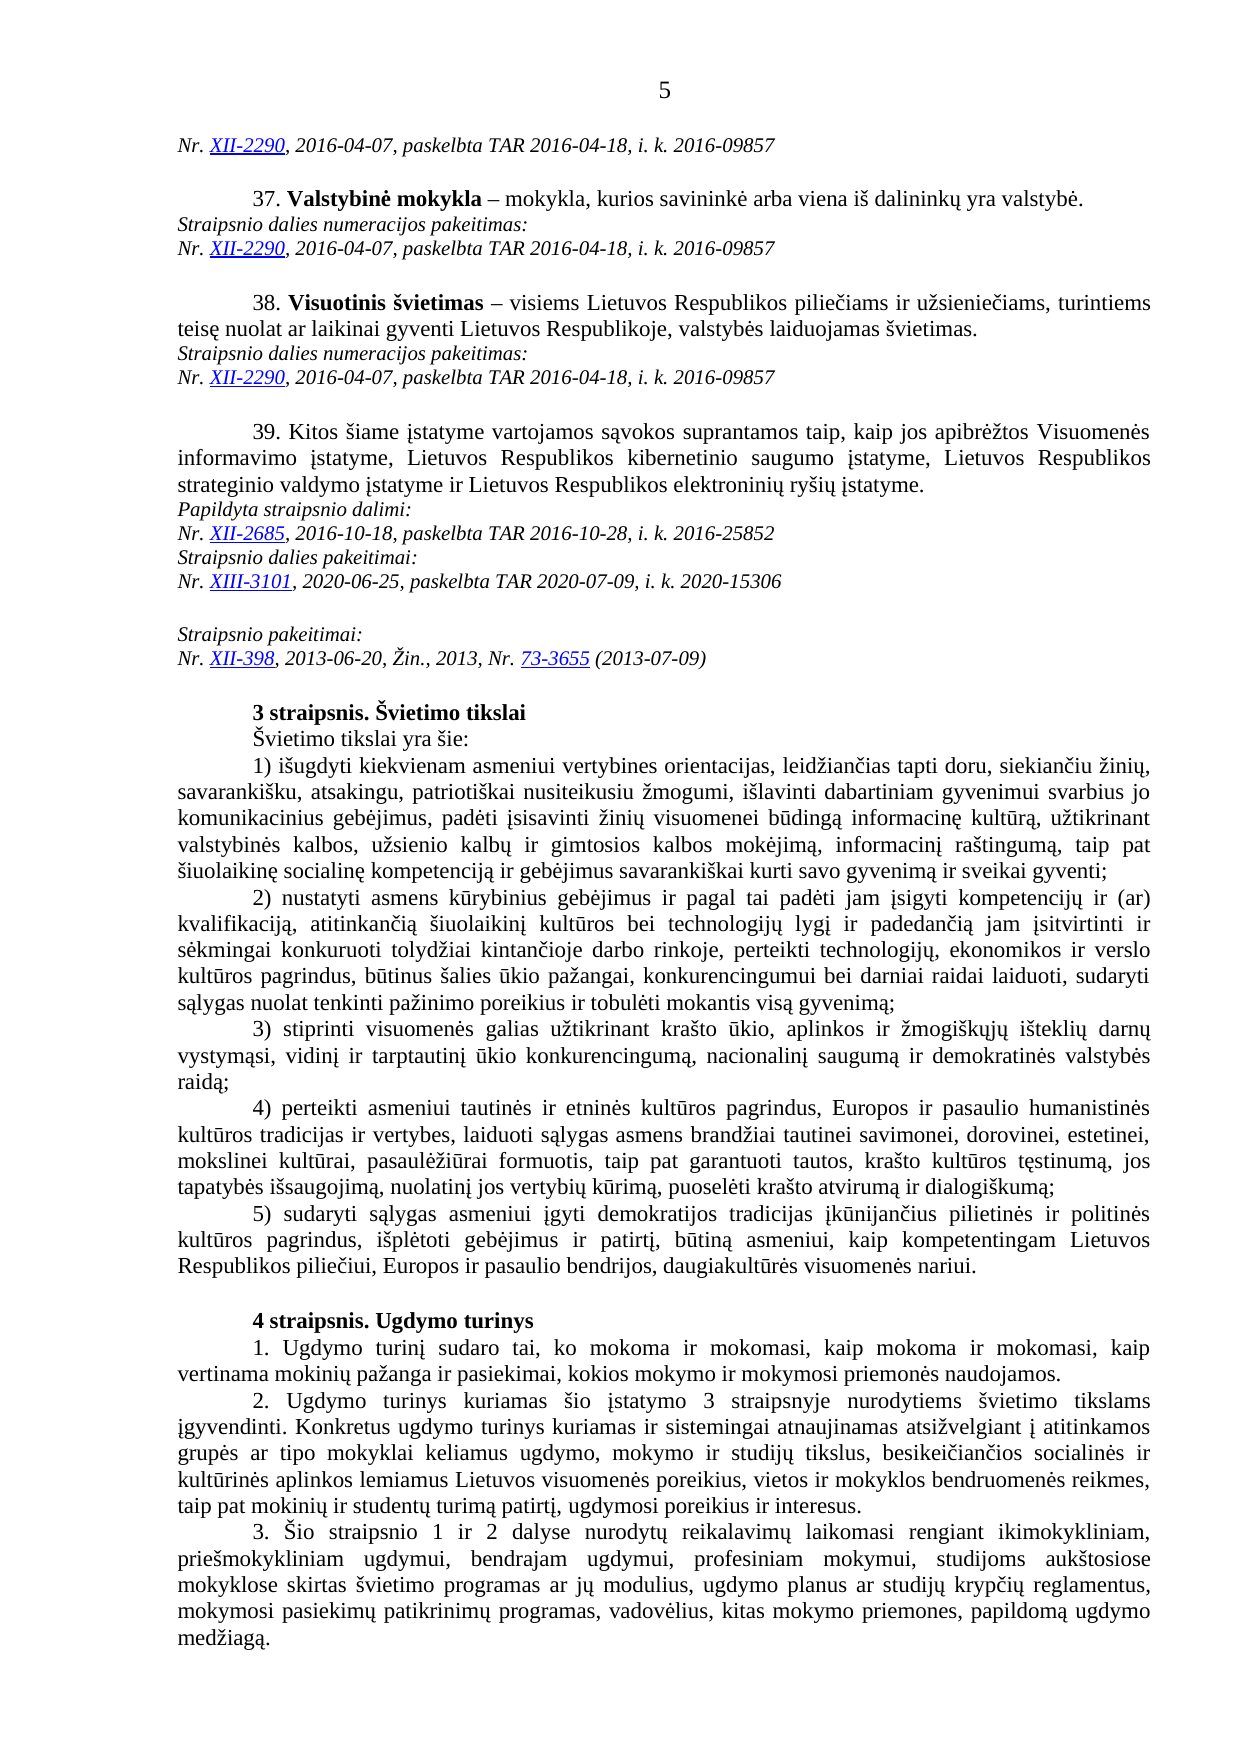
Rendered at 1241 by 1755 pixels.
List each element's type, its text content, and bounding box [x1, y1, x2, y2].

text 39. Kitos šiame įstatyme vartojamos sąvokos suprantamos taip, kaip jos apibrėžtos Visuomenės informavimo įstatyme, Lietuvos Respublikos kibernetinio saugumo įstatyme, Lietuvos Respublikos strateginio valdymo įstatyme ir Lietuvos Respublikos elektroninių ryšių įstatyme. [177, 418, 1152, 497]
text Nr. XII-2685, 2016-10-18, paskelbta TAR 2016-10-28, i. k. 2016-25852 [177, 521, 1152, 545]
text 3 straipsnis. Švietimo tikslai [177, 699, 1152, 725]
text Straipsnio dalies numeracijos pakeitimas: [177, 341, 1152, 365]
text Papildyta straipsnio dalimi: [177, 497, 1152, 521]
text Straipsnio dalies numeracijos pakeitimas: [177, 212, 1152, 236]
text Nr. XIII-3101, 2020-06-25, paskelbta TAR 2020-07-09, i. k. 2020-15306 [177, 569, 1152, 593]
text 4 straipsnis. Ugdymo turinys [177, 1308, 1152, 1334]
text Nr. XII-2290, 2016-04-07, paskelbta TAR 2016-04-18, i. k. 2016-09857 [177, 132, 1152, 157]
text 37. Valstybinė mokykla – mokykla, kurios savininkė arba viena iš dalininkų yra valstybė. [177, 185, 1152, 212]
text 1. Ugdymo turinį sudaro tai, ko mokoma ir mokomasi, kaip mokoma ir mokomasi, kaip vertinama mokinių pažanga ir pasiekimai, kokios mokymo ir mokymosi priemonės naudojamos. [177, 1334, 1152, 1387]
text Straipsnio pakeitimai: [177, 622, 1152, 646]
text 3. Šio straipsnio 1 ir 2 dalyse nurodytų reikalavimų laikomasi rengiant ikimokykliniam, priešmokykliniam ugdymui, bendrajam ugdymui, profesiniam mokymui, studijoms aukštosiose mokyklose skirtas švietimo programas ar jų modulius, ugdymo planus ar studijų krypčių reglamentus, mokymosi pasiekimų patikrinimų programas, vadovėlius, kitas mokymo priemones, papildomą ugdymo medžiagą. [177, 1518, 1152, 1650]
text Nr. XII-2290, 2016-04-07, paskelbta TAR 2016-04-18, i. k. 2016-09857 [177, 236, 1152, 260]
text Nr. XII-2290, 2016-04-07, paskelbta TAR 2016-04-18, i. k. 2016-09857 [177, 365, 1152, 389]
text Nr. XII-398, 2013-06-20, Žin., 2013, Nr. 73-3655 (2013-07-09) [177, 646, 1152, 670]
text 2) nustatyti asmens kūrybinius gebėjimus ir pagal tai padėti jam įsigyti kompetencijų ir (ar) kvalifikaciją, atitinkančią šiuolaikinį kultūros bei technologijų lygį ir padedančią jam įsitvirtinti ir sėkmingai konkuruoti tolydžiai kintančioje darbo rinkoje, perteikti technologijų, ekonomikos ir verslo kultūros pagrindus, būtinus šalies ūkio pažangai, konkurencingumui bei darniai raidai laiduoti, sudaryti sąlygas nuolat tenkinti pažinimo poreikius ir tobulėti mokantis visą gyvenimą; [177, 883, 1152, 1015]
text 1) išugdyti kiekvienam asmeniui vertybines orientacijas, leidžiančias tapti doru, siekiančiu žinių, savarankišku, atsakingu, patriotiškai nusiteikusiu žmogumi, išlavinti dabartiniam gyvenimui svarbius jo komunikacinius gebėjimus, padėti įsisavinti žinių visuomenei būdingą informacinę kultūrą, užtikrinant valstybinės kalbos, užsienio kalbų ir gimtosios kalbos mokėjimą, informacinį raštingumą, taip pat šiuolaikinę socialinę kompetenciją ir gebėjimus savarankiškai kurti savo gyvenimą ir sveikai gyventi; [177, 752, 1152, 883]
text 3) stiprinti visuomenės galias užtikrinant krašto ūkio, aplinkos ir žmogiškųjų išteklių darnų vystymąsi, vidinį ir tarptautinį ūkio konkurencingumą, nacionalinį saugumą ir demokratinės valstybės raidą; [177, 1015, 1152, 1094]
text 4) perteikti asmeniui tautinės ir etninės kultūros pagrindus, Europos ir pasaulio humanistinės kultūros tradicijas ir vertybes, laiduoti sąlygas asmens brandžiai tautinei savimonei, dorovinei, estetinei, mokslinei kultūrai, pasaulėžiūrai formuotis, taip pat garantuoti tautos, krašto kultūros tęstinumą, jos tapatybės išsaugojimą, nuolatinį jos vertybių kūrimą, puoselėti krašto atvirumą ir dialogiškumą; [177, 1094, 1152, 1200]
text Straipsnio dalies pakeitimai: [177, 545, 1152, 569]
text 5) sudaryti sąlygas asmeniui įgyti demokratijos tradicijas įkūnijančius pilietinės ir politinės kultūros pagrindus, išplėtoti gebėjimus ir patirtį, būtiną asmeniui, kaip kompetentingam Lietuvos Respublikos piliečiui, Europos ir pasaulio bendrijos, daugiakultūrės visuomenės nariui. [177, 1200, 1152, 1279]
text 38. Visuotinis švietimas – visiems Lietuvos Respublikos piliečiams ir užsieniečiams, turintiems teisę nuolat ar laikinai gyventi Lietuvos Respublikoje, valstybės laiduojamas švietimas. [177, 288, 1152, 341]
text 2. Ugdymo turinys kuriamas šio įstatymo 3 straipsnyje nurodytiems švietimo tikslams įgyvendinti. Konkretus ugdymo turinys kuriamas ir sistemingai atnaujinamas atsižvelgiant į atitinkamos grupės ar tipo mokyklai keliamus ugdymo, mokymo ir studijų tikslus, besikeičiančios socialinės ir kultūrinės aplinkos lemiamus Lietuvos visuomenės poreikius, vietos ir mokyklos bendruomenės reikmes, taip pat mokinių ir studentų turimą patirtį, ugdymosi poreikius ir interesus. [177, 1387, 1152, 1518]
text Švietimo tikslai yra šie: [177, 725, 1152, 752]
